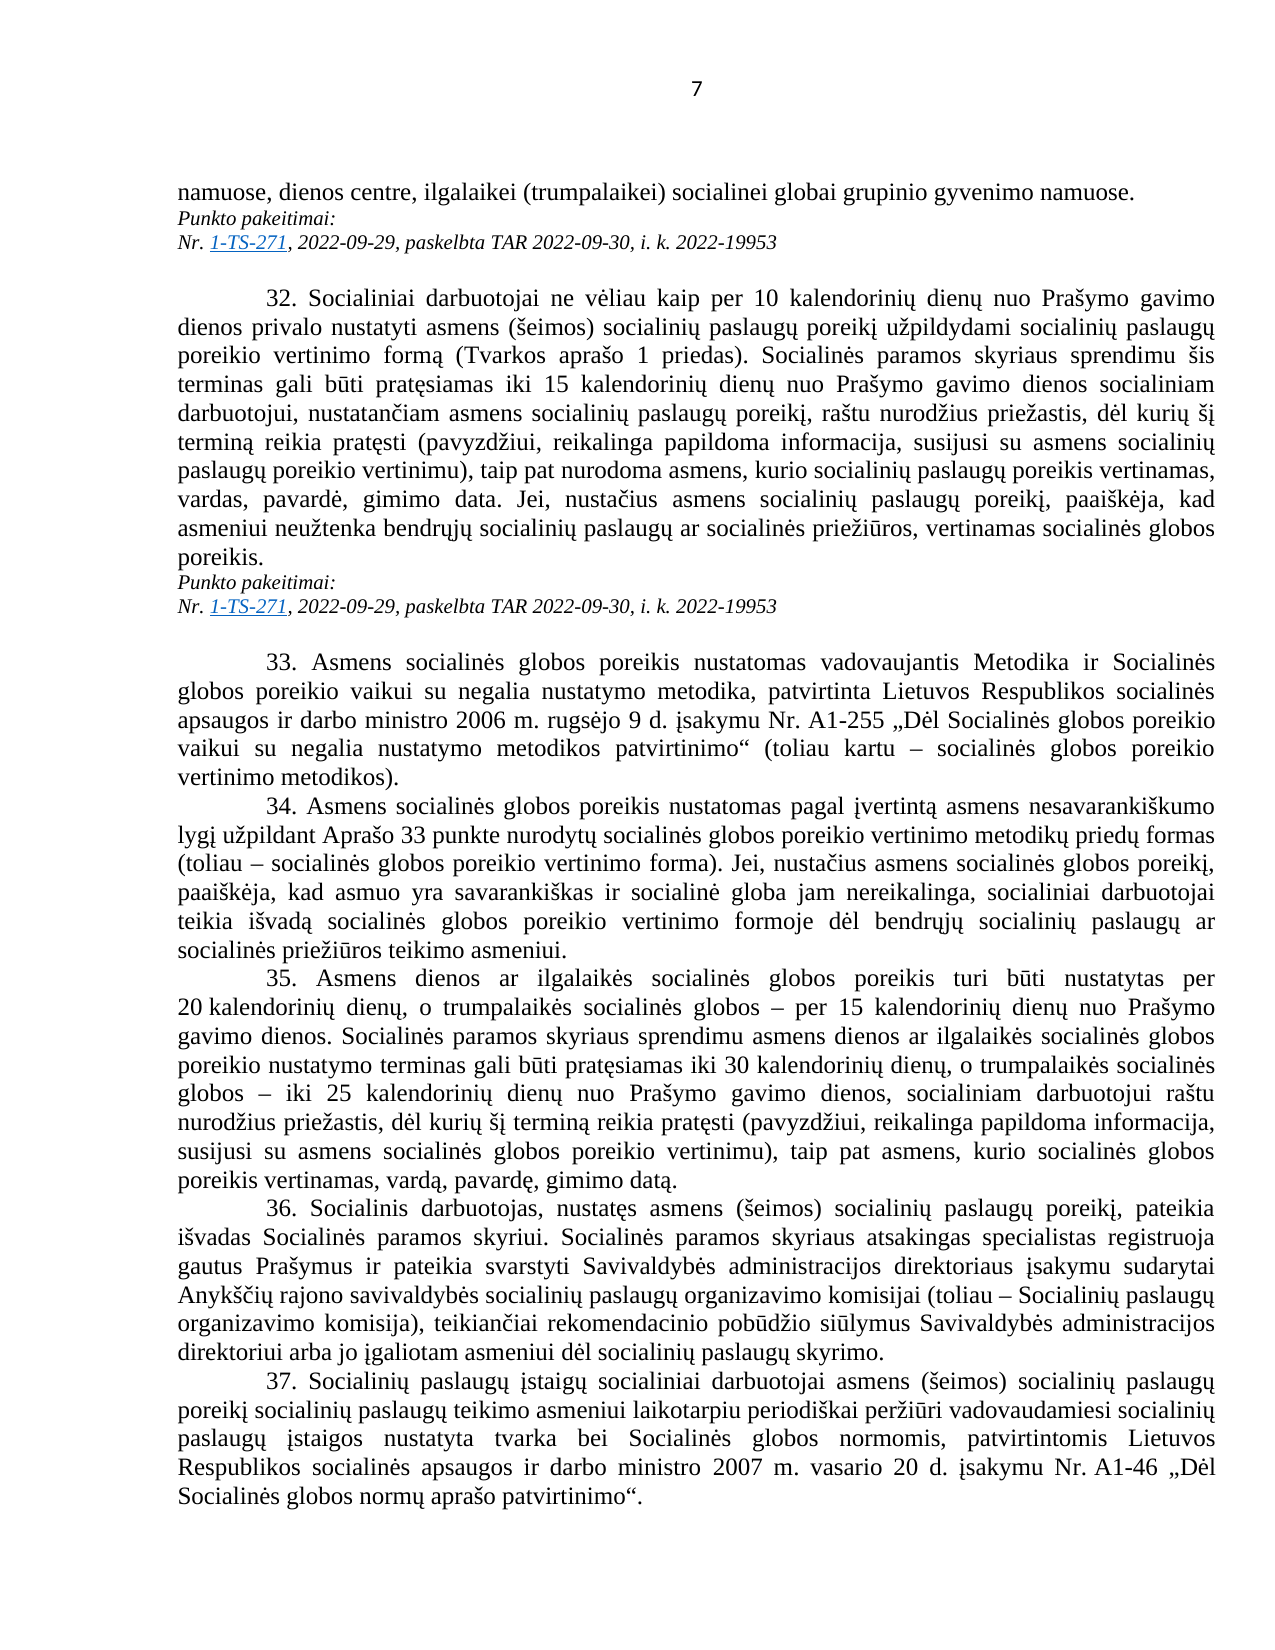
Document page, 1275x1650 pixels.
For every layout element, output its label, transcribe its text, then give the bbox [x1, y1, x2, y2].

text 35. Asmens dienos ar ilgalaikės socialinės globos poreikis turi būti nustatytas per 20 kalendorinių dienų, o trumpalaikės socialinės globos – per 15 kalendorinių dienų nuo Prašymo gavimo dienos. Socialinės paramos skyriaus sprendimu asmens dienos ar ilgalaikės socialinės globos poreikio nustatymo terminas gali būti pratęsiamas iki 30 kalendorinių dienų, o trumpalaikės socialinės globos – iki 25 kalendorinių dienų nuo Prašymo gavimo dienos, socialiniam darbuotojui raštu nurodžius priežastis, dėl kurių šį terminą reikia pratęsti (pavyzdžiui, reikalinga papildoma informacija, susijusi su asmens socialinės globos poreikio vertinimu), taip pat asmens, kurio socialinės globos poreikis vertinamas, vardą, pavardę, gimimo datą. [177, 963, 1216, 1193]
text 36. Socialinis darbuotojas, nustatęs asmens (šeimos) socialinių paslaugų poreikį, pateikia išvadas Socialinės paramos skyriui. Socialinės paramos skyriaus atsakingas specialistas registruoja gautus Prašymus ir pateikia svarstyti Savivaldybės administracijos direktoriaus įsakymu sudarytai Anykščių rajono savivaldybės socialinių paslaugų organizavimo komisijai (toliau – Socialinių paslaugų organizavimo komisija), teikiančiai rekomendacinio pobūdžio siūlymus Savivaldybės administracijos direktoriui arba jo įgaliotam asmeniui dėl socialinių paslaugų skyrimo. [177, 1193, 1216, 1366]
text Nr. 1-TS-271, 2022-09-29, paskelbta TAR 2022-09-30, i. k. 2022-19953 [177, 594, 1216, 618]
text 32. Socialiniai darbuotojai ne vėliau kaip per 10 kalendorinių dienų nuo Prašymo gavimo dienos privalo nustatyti asmens (šeimos) socialinių paslaugų poreikį užpildydami socialinių paslaugų poreikio vertinimo formą (Tvarkos aprašo 1 priedas). Socialinės paramos skyriaus sprendimu šis terminas gali būti pratęsiamas iki 15 kalendorinių dienų nuo Prašymo gavimo dienos socialiniam darbuotojui, nustatančiam asmens socialinių paslaugų poreikį, raštu nurodžius priežastis, dėl kurių šį terminą reikia pratęsti (pavyzdžiui, reikalinga papildoma informacija, susijusi su asmens socialinių paslaugų poreikio vertinimu), taip pat nurodoma asmens, kurio socialinių paslaugų poreikis vertinamas, vardas, pavardė, gimimo data. Jei, nustačius asmens socialinių paslaugų poreikį, paaiškėja, kad asmeniui neužtenka bendrųjų socialinių paslaugų ar socialinės priežiūros, vertinamas socialinės globos poreikis. [177, 283, 1216, 570]
text Nr. 1-TS-271, 2022-09-29, paskelbta TAR 2022-09-30, i. k. 2022-19953 [177, 230, 1216, 254]
text 37. Socialinių paslaugų įstaigų socialiniai darbuotojai asmens (šeimos) socialinių paslaugų poreikį socialinių paslaugų teikimo asmeniui laikotarpiu periodiškai peržiūri vadovaudamiesi socialinių paslaugų įstaigos nustatyta tvarka bei Socialinės globos normomis, patvirtintomis Lietuvos Respublikos socialinės apsaugos ir darbo ministro 2007 m. vasario 20 d. įsakymu Nr. A1‑46 „Dėl Socialinės globos normų aprašo patvirtinimo“. [177, 1366, 1216, 1510]
text 33. Asmens socialinės globos poreikis nustatomas vadovaujantis Metodika ir Socialinės globos poreikio vaikui su negalia nustatymo metodika, patvirtinta Lietuvos Respublikos socialinės apsaugos ir darbo ministro 2006 m. rugsėjo 9 d. įsakymu Nr. A1‑255 „Dėl Socialinės globos poreikio vaikui su negalia nustatymo metodikos patvirtinimo“ (toliau kartu – socialinės globos poreikio vertinimo metodikos). [177, 647, 1216, 791]
text namuose, dienos centre, ilgalaikei (trumpalaikei) socialinei globai grupinio gyvenimo namuose. [177, 177, 1216, 206]
text Punkto pakeitimai: [177, 206, 1216, 230]
text 34. Asmens socialinės globos poreikis nustatomas pagal įvertintą asmens nesavarankiškumo lygį užpildant Aprašo 33 punkte nurodytų socialinės globos poreikio vertinimo metodikų priedų formas (toliau – socialinės globos poreikio vertinimo forma). Jei, nustačius asmens socialinės globos poreikį, paaiškėja, kad asmuo yra savarankiškas ir socialinė globa jam nereikalinga, socialiniai darbuotojai teikia išvadą socialinės globos poreikio vertinimo formoje dėl bendrųjų socialinių paslaugų ar socialinės priežiūros teikimo asmeniui. [177, 791, 1216, 963]
text Punkto pakeitimai: [177, 570, 1216, 594]
